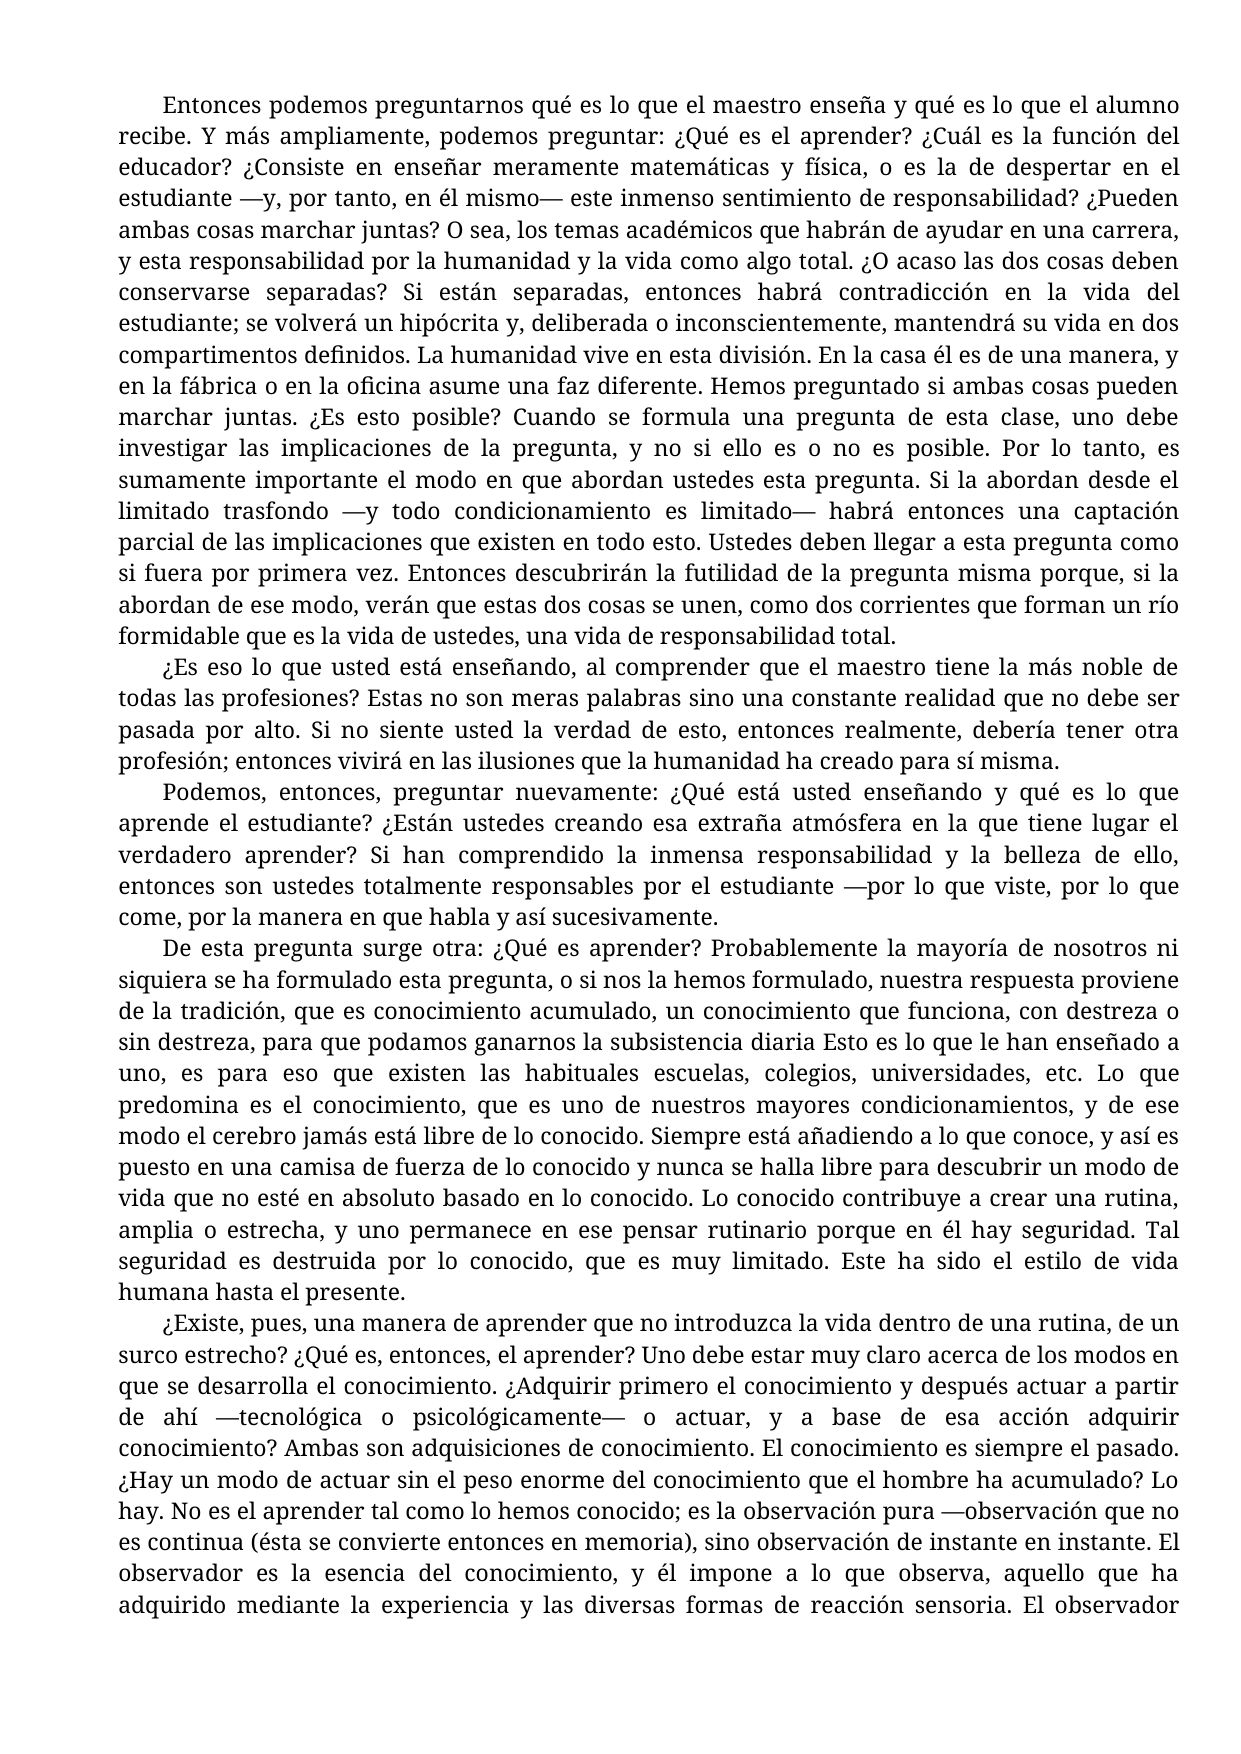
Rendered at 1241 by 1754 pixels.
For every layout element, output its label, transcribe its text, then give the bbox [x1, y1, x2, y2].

text De esta pregunta surge otra: ¿Qué es aprender? Probablemente la mayoría de nosotros ni siquiera se ha formulado esta pregunta, o si nos la hemos formulado, nuestra respuesta proviene de la tradición, que es conocimiento acumulado, un conocimiento que funciona, con destreza o sin destreza, para que podamos ganarnos la subsistencia diaria Esto es lo que le han enseñado a uno, es para eso que existen las habituales escuelas, colegios, universidades, etc. Lo que predomina es el conocimiento, que es uno de nuestros mayores condicionamientos, y de ese modo el cerebro jamás está libre de lo conocido. Siempre está añadiendo a lo que conoce, y así es puesto en una camisa de fuerza de lo conocido y nunca se halla libre para descubrir un modo de vida que no esté en absoluto basado en lo conocido. Lo conocido contribuye a crear una rutina, amplia o estrecha, y uno permanece en ese pensar rutinario porque en él hay seguridad. Tal seguridad es destruida por lo conocido, que es muy limitado. Este ha sido el estilo de vida humana hasta el presente. [118, 932, 1181, 1307]
text ¿Existe, pues, una manera de aprender que no introduzca la vida dentro de una rutina, de un surco estrecho? ¿Qué es, entonces, el aprender? Uno debe estar muy claro acerca de los modos en que se desarrolla el conocimiento. ¿Adquirir primero el conocimiento y después actuar a partir de ahí —tecnológica o psicológicamente— o actuar, y a base de esa acción adquirir conocimiento? Ambas son adquisiciones de conocimiento. El conocimiento es siempre el pasado. ¿Hay un modo de actuar sin el peso enorme del conocimiento que el hombre ha acumulado? Lo hay. No es el aprender tal como lo hemos conocido; es la observación pura —observación que no es continua (ésta se convierte entonces en memoria), sino observación de instante en instante. El observador es la esencia del conocimiento, y él impone a lo que observa, aquello que ha adquirido mediante la experiencia y las diversas formas de reacción sensoria. El observador [118, 1307, 1181, 1620]
text Entonces podemos preguntarnos qué es lo que el maestro enseña y qué es lo que el alumno recibe. Y más ampliamente, podemos preguntar: ¿Qué es el aprender? ¿Cuál es la función del educador? ¿Consiste en enseñar meramente matemáticas y física, o es la de despertar en el estudiante —y, por tanto, en él mismo— este inmenso sentimiento de responsabilidad? ¿Pueden ambas cosas marchar juntas? O sea, los temas académicos que habrán de ayudar en una carrera, y esta responsabilidad por la humanidad y la vida como algo total. ¿O acaso las dos cosas deben conservarse separadas? Si están separadas, entonces habrá contradicción en la vida del estudiante; se volverá un hipócrita y, deliberada o inconscientemente, mantendrá su vida en dos compartimentos definidos. La humanidad vive en esta división. En la casa él es de una manera, y en la fábrica o en la oficina asume una faz diferente. Hemos preguntado si ambas cosas pueden marchar juntas. ¿Es esto posible? Cuando se formula una pregunta de esta clase, uno debe investigar las implicaciones de la pregunta, y no si ello es o no es posible. Por lo tanto, es sumamente importante el modo en que abordan ustedes esta pregunta. Si la abordan desde el limitado trasfondo —y todo condicionamiento es limitado— habrá entonces una captación parcial de las implicaciones que existen en todo esto. Ustedes deben llegar a esta pregunta como si fuera por primera vez. Entonces descubrirán la futilidad de la pregunta misma porque, si la abordan de ese modo, verán que estas dos cosas se unen, como dos corrientes que forman un río formidable que es la vida de ustedes, una vida de responsabilidad total. [118, 89, 1181, 651]
text Podemos, entonces, preguntar nuevamente: ¿Qué está usted enseñando y qué es lo que aprende el estudiante? ¿Están ustedes creando esa extraña atmósfera en la que tiene lugar el verdadero aprender? Si han comprendido la inmensa responsabilidad y la belleza de ello, entonces son ustedes totalmente responsables por el estudiante —por lo que viste, por lo que come, por la manera en que habla y así sucesivamente. [118, 776, 1181, 932]
text ¿Es eso lo que usted está enseñando, al comprender que el maestro tiene la más noble de todas las profesiones? Estas no son meras palabras sino una constante realidad que no debe ser pasada por alto. Si no siente usted la verdad de esto, entonces realmente, debería tener otra profesión; entonces vivirá en las ilusiones que la humanidad ha creado para sí misma. [118, 651, 1181, 776]
